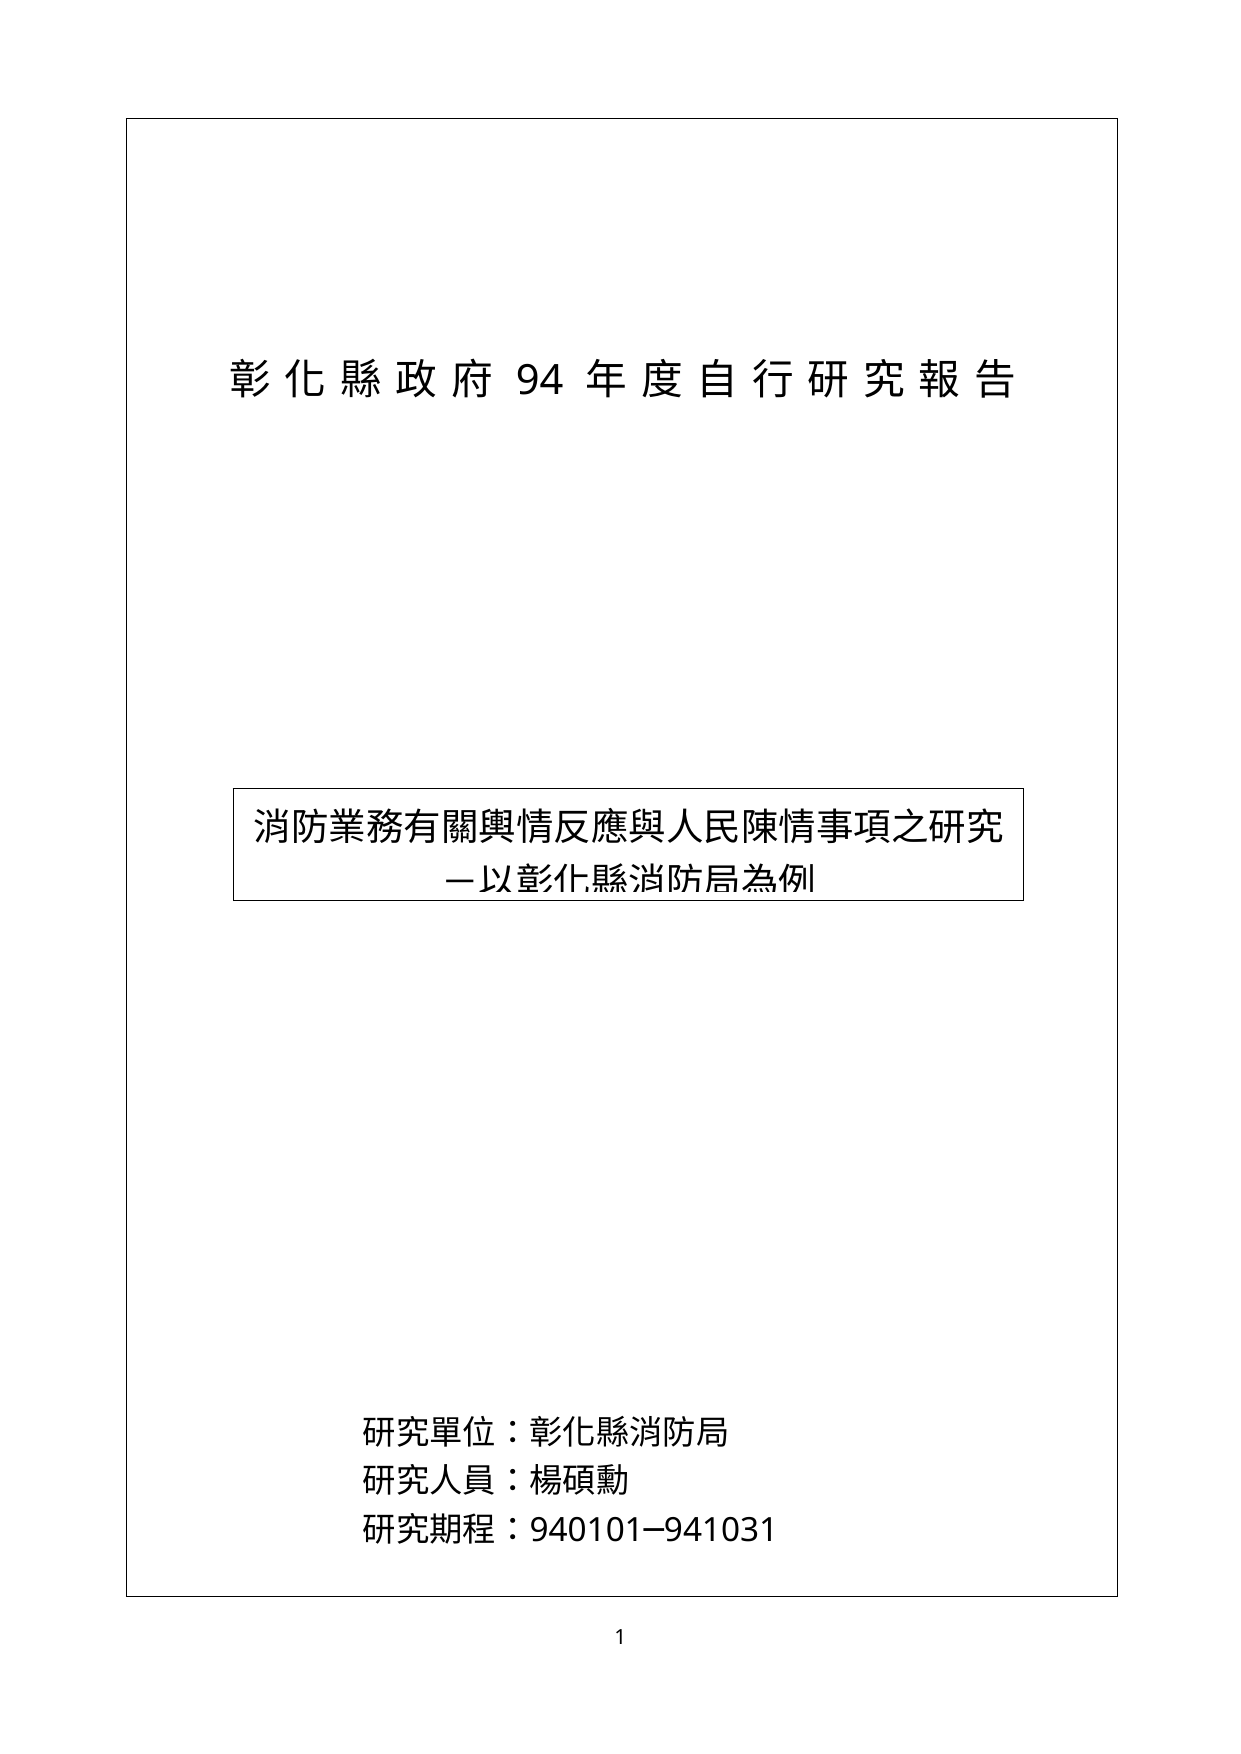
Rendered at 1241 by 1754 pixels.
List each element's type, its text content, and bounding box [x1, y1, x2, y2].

table_header 彰化縣政府94年度自行研究報告 研究單位：彰化縣消防局 研究人員：楊碩勳 研究期程：940101─941031 [127, 119, 1117, 1596]
